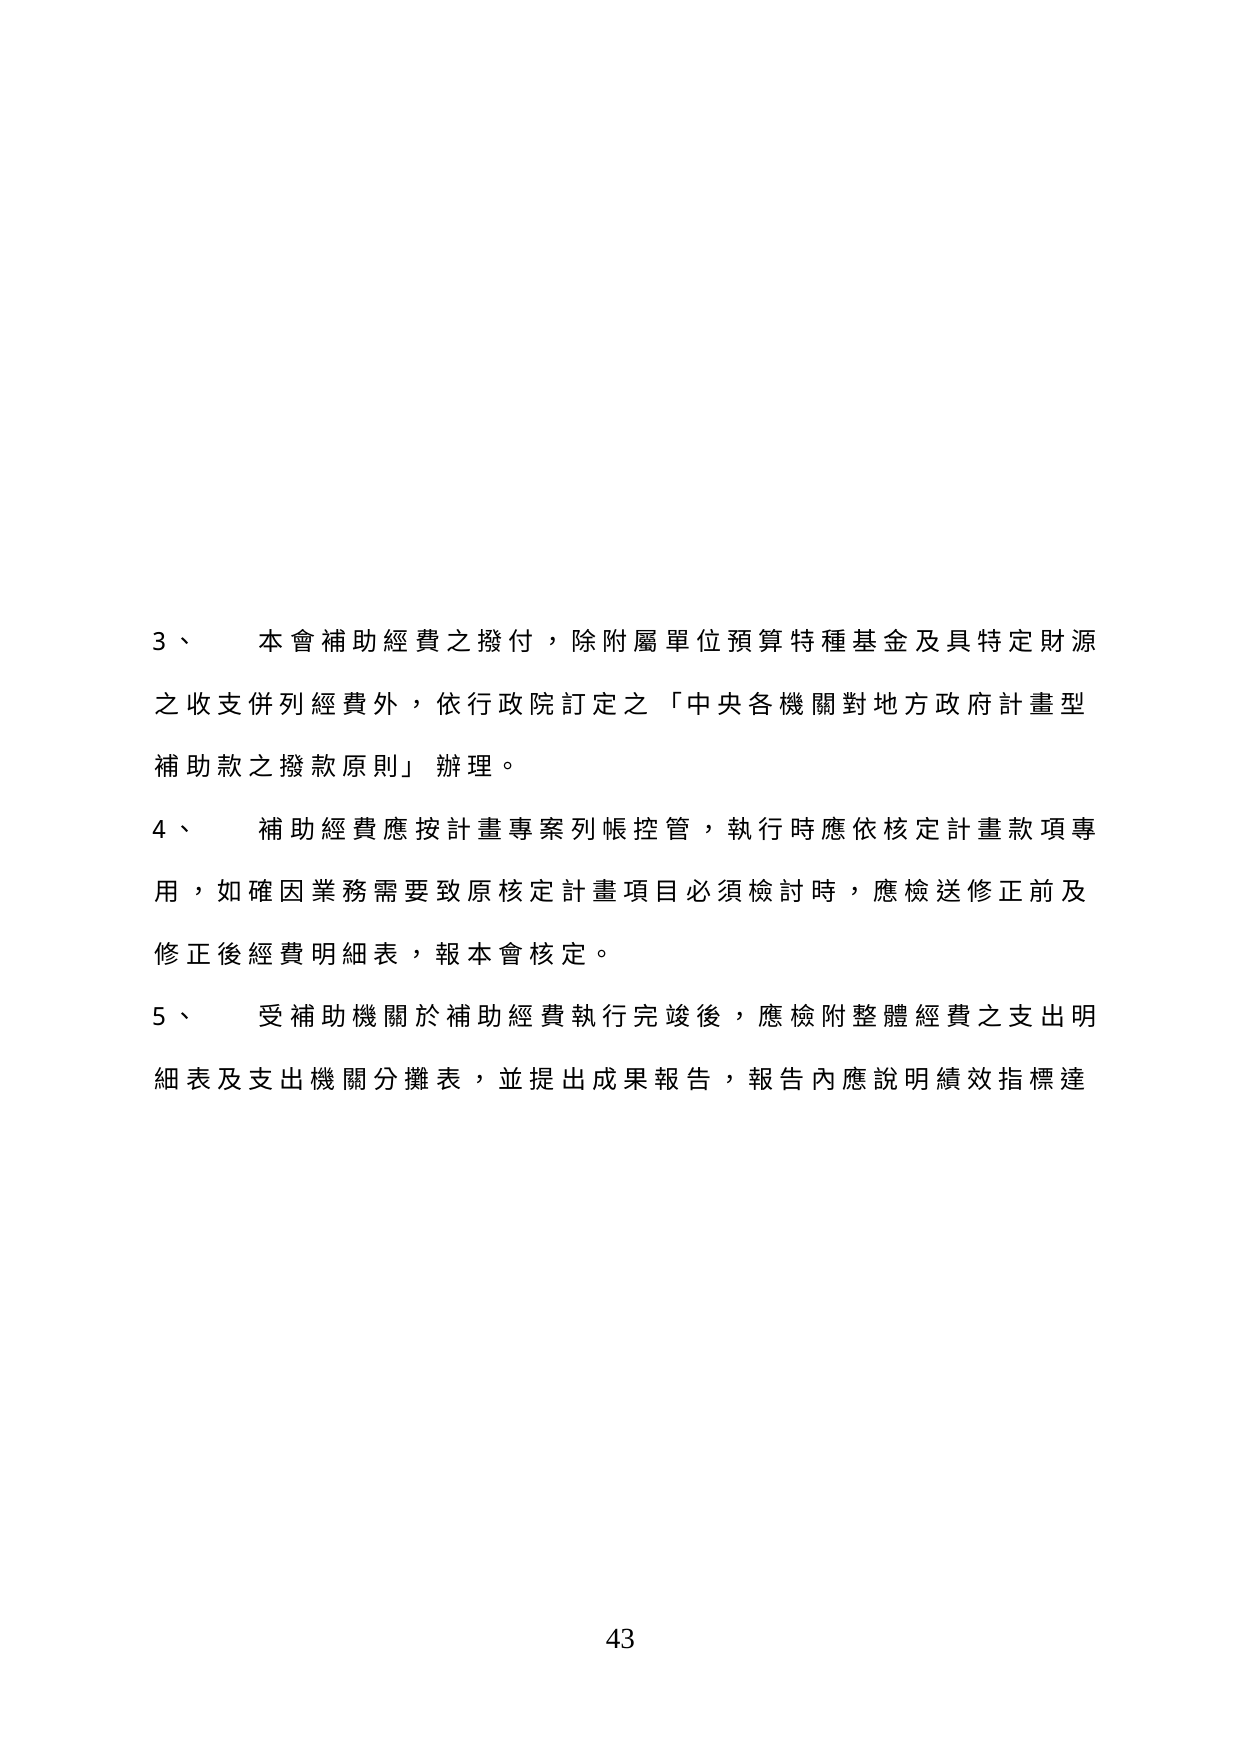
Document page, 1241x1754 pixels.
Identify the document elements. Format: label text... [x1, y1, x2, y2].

list 受補助機關於補助經費執行完竣後，應檢附整體經費之支出明細表及支出機關分攤表，並提出成果報告，報告內應說明績效指標達 [151, 973, 1119, 1098]
list 補助經費應按計畫專案列帳控管，執行時應依核定計畫款項專用，如確因業務需要致原核定計畫項目必須檢討時，應檢送修正前及修正後經費明細表，報本會核定。 [151, 786, 1119, 973]
list 本會補助經費之撥付，除附屬單位預算特種基金及具特定財源之收支併列經費外，依行政院訂定之「中央各機關對地方政府計畫型補助款之撥款原則」辦理。 [151, 598, 1119, 786]
